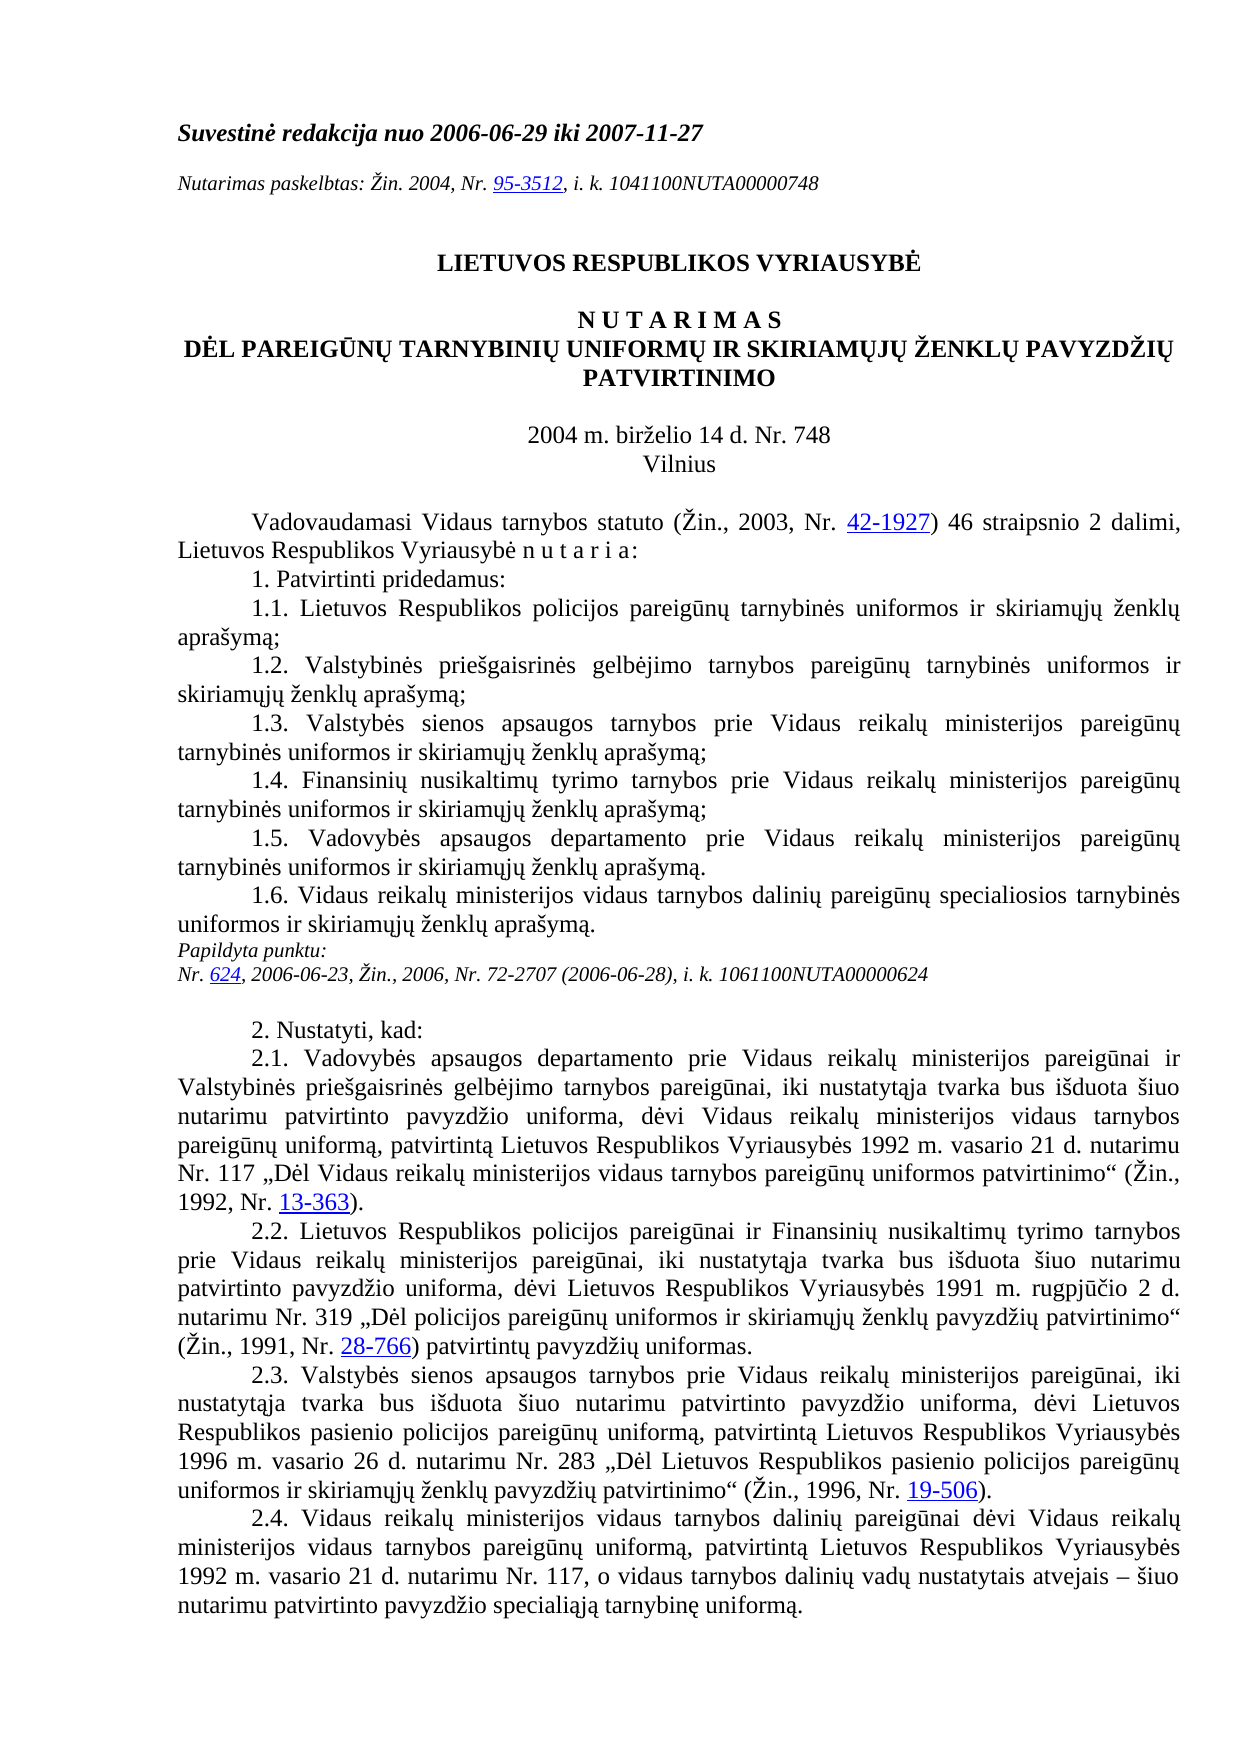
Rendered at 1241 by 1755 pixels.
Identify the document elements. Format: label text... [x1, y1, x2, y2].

text 1.5. Vadovybės apsaugos departamento prie Vidaus reikalų ministerijos pareigūnų tarnybinės uniformos ir skiriamųjų ženklų aprašymą. [177, 823, 1181, 880]
text 1. Patvirtinti pridedamus: [177, 564, 1181, 593]
text 2.1. Vadovybės apsaugos departamento prie Vidaus reikalų ministerijos pareigūnai ir Valstybinės priešgaisrinės gelbėjimo tarnybos pareigūnai, iki nustatytąja tvarka bus išduota šiuo nutarimu patvirtinto pavyzdžio uniforma, dėvi Vidaus reikalų ministerijos vidaus tarnybos pareigūnų uniformą, patvirtintą Lietuvos Respublikos Vyriausybės 1992 m. vasario 21 d. nutarimu Nr. 117 „Dėl Vidaus reikalų ministerijos vidaus tarnybos pareigūnų uniformos patvirtinimo“ (Žin., 1992, Nr. 13-363). [177, 1043, 1181, 1216]
text 1.1. Lietuvos Respublikos policijos pareigūnų tarnybinės uniformos ir skiriamųjų ženklų aprašymą; [177, 593, 1181, 650]
text Nr. 624, 2006-06-23, Žin., 2006, Nr. 72-2707 (2006-06-28), i. k. 1061100NUTA00000624 [177, 962, 1181, 986]
text 2. Nustatyti, kad: [177, 1015, 1181, 1043]
text 2.4. Vidaus reikalų ministerijos vidaus tarnybos dalinių pareigūnai dėvi Vidaus reikalų ministerijos vidaus tarnybos pareigūnų uniformą, patvirtintą Lietuvos Respublikos Vyriausybės 1992 m. vasario 21 d. nutarimu Nr. 117, o vidaus tarnybos dalinių vadų nustatytais atvejais – šiuo nutarimu patvirtinto pavyzdžio specialiąją tarnybinę uniformą. [177, 1503, 1181, 1618]
text 1.2. Valstybinės priešgaisrinės gelbėjimo tarnybos pareigūnų tarnybinės uniformos ir skiriamųjų ženklų aprašymą; [177, 650, 1181, 708]
text LIETUVOS RESPUBLIKOS VYRIAUSYBĖ [177, 248, 1181, 277]
text DĖL PAREIGŪNŲ TARNYBINIŲ UNIFORMŲ IR SKIRIAMŲJŲ ŽENKLŲ PAVYZDŽIŲ PATVIRTINIMO [177, 334, 1181, 392]
text Papildyta punktu: [177, 938, 1181, 962]
text Vilnius [177, 449, 1181, 478]
text 2.3. Valstybės sienos apsaugos tarnybos prie Vidaus reikalų ministerijos pareigūnai, iki nustatytąja tvarka bus išduota šiuo nutarimu patvirtinto pavyzdžio uniforma, dėvi Lietuvos Respublikos pasienio policijos pareigūnų uniformą, patvirtintą Lietuvos Respublikos Vyriausybės 1996 m. vasario 26 d. nutarimu Nr. 283 „Dėl Lietuvos Respublikos pasienio policijos pareigūnų uniformos ir skiriamųjų ženklų pavyzdžių patvirtinimo“ (Žin., 1996, Nr. 19-506). [177, 1360, 1181, 1503]
text Suvestinė redakcija nuo 2006-06-29 iki 2007-11-27 [177, 118, 1181, 147]
text N U T A R I M A S [177, 305, 1181, 334]
text Vadovaudamasi Vidaus tarnybos statuto (Žin., 2003, Nr. 42-1927) 46 straipsnio 2 dalimi, Lietuvos Respublikos Vyriausybė nutaria: [177, 507, 1181, 564]
text 1.6. Vidaus reikalų ministerijos vidaus tarnybos dalinių pareigūnų specialiosios tarnybinės uniformos ir skiriamųjų ženklų aprašymą. [177, 880, 1181, 938]
text 1.3. Valstybės sienos apsaugos tarnybos prie Vidaus reikalų ministerijos pareigūnų tarnybinės uniformos ir skiriamųjų ženklų aprašymą; [177, 708, 1181, 765]
text 1.4. Finansinių nusikaltimų tyrimo tarnybos prie Vidaus reikalų ministerijos pareigūnų tarnybinės uniformos ir skiriamųjų ženklų aprašymą; [177, 765, 1181, 823]
text Nutarimas paskelbtas: Žin. 2004, Nr. 95-3512, i. k. 1041100NUTA00000748 [177, 171, 1181, 195]
text 2.2. Lietuvos Respublikos policijos pareigūnai ir Finansinių nusikaltimų tyrimo tarnybos prie Vidaus reikalų ministerijos pareigūnai, iki nustatytąja tvarka bus išduota šiuo nutarimu patvirtinto pavyzdžio uniforma, dėvi Lietuvos Respublikos Vyriausybės 1991 m. rugpjūčio 2 d. nutarimu Nr. 319 „Dėl policijos pareigūnų uniformos ir skiriamųjų ženklų pavyzdžių patvirtinimo“ (Žin., 1991, Nr. 28-766) patvirtintų pavyzdžių uniformas. [177, 1216, 1181, 1360]
text 2004 m. birželio 14 d. Nr. 748 [177, 420, 1181, 449]
